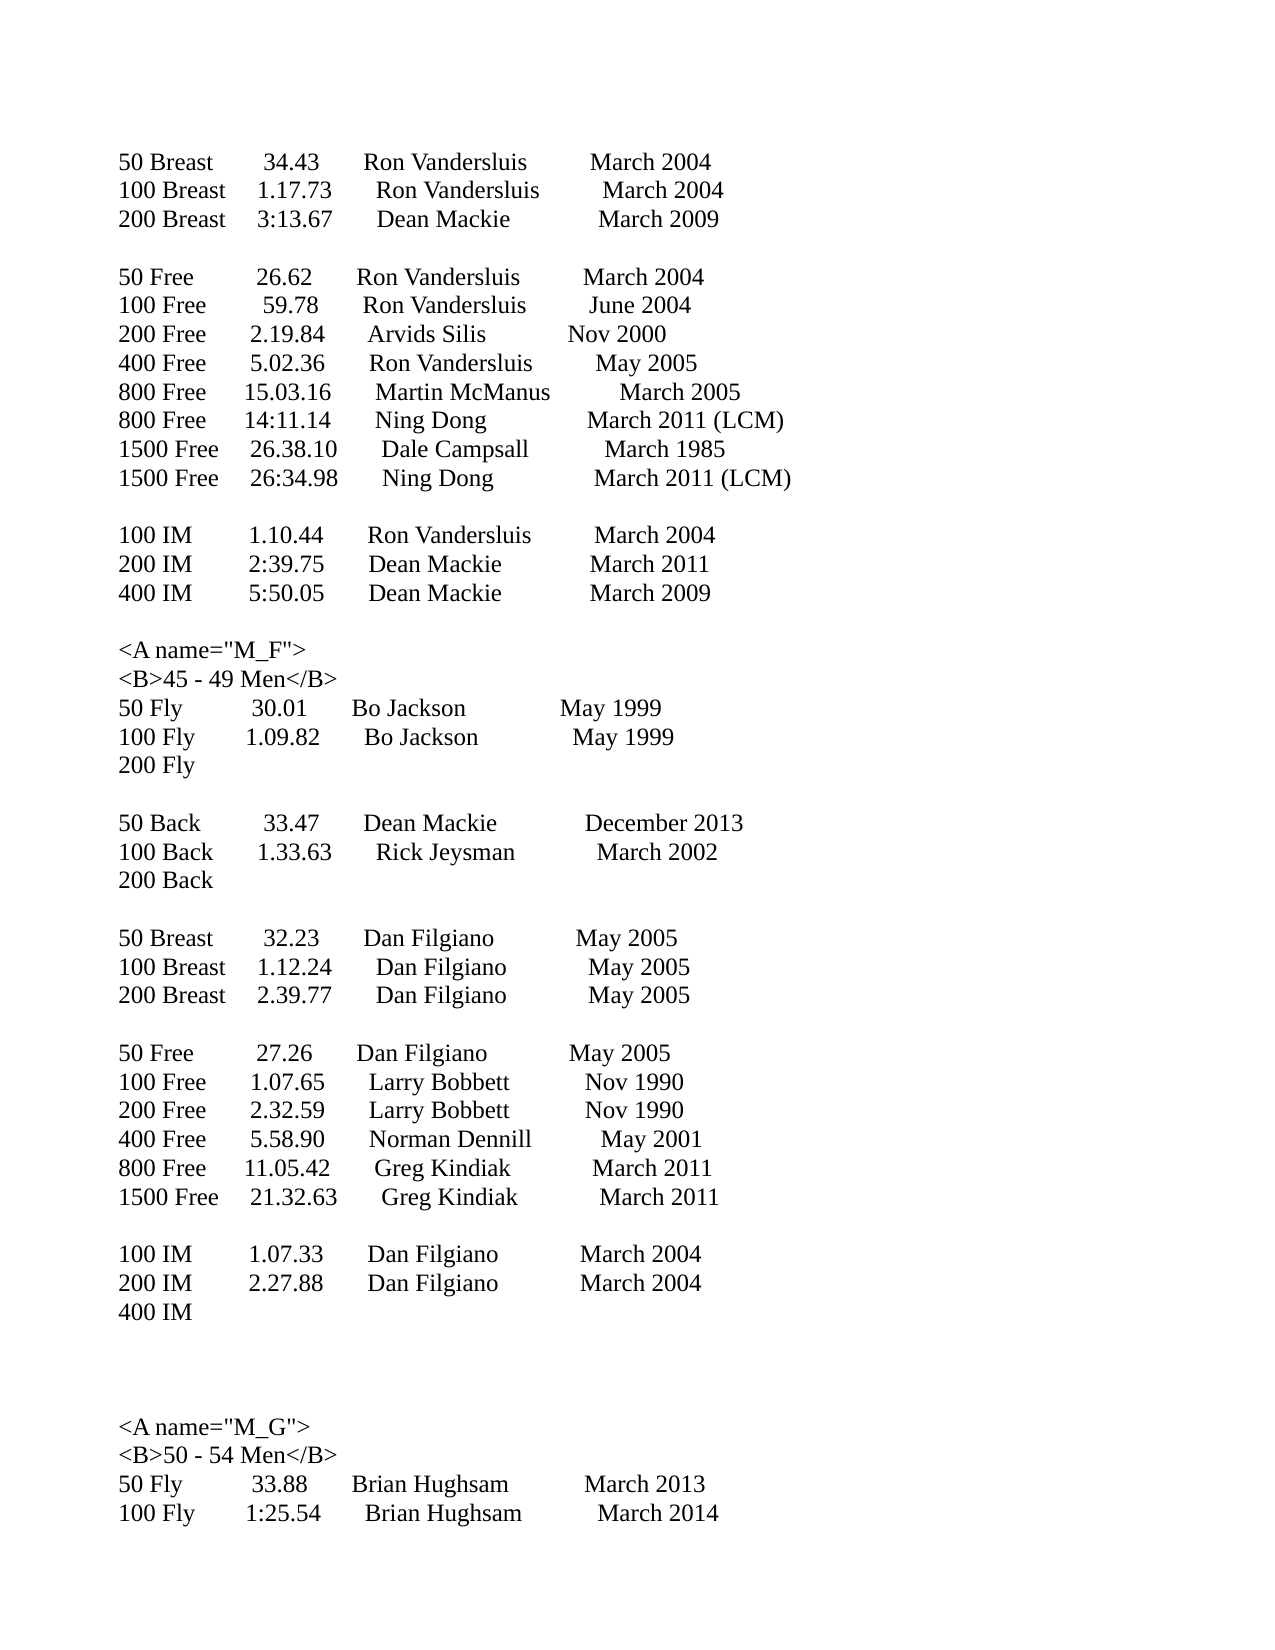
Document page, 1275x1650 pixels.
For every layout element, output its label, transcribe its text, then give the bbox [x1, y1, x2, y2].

text 200 Breast 3:13.67 Dean Mackie March 2009 [118, 204, 1157, 233]
text 1500 Free 21.32.63 Greg Kindiak March 2011 [118, 1182, 1157, 1211]
text 100 Breast 1.17.73 Ron Vandersluis March 2004 [118, 176, 1157, 204]
text 400 Free 5.58.90 Norman Dennill May 2001 [118, 1124, 1157, 1153]
text 200 Free 2.32.59 Larry Bobbett Nov 1990 [118, 1096, 1157, 1124]
text 200 IM 2:39.75 Dean Mackie March 2011 [118, 549, 1157, 578]
text 50 Breast 34.43 Ron Vandersluis March 2004 [118, 147, 1157, 176]
text 100 Breast 1.12.24 Dan Filgiano May 2005 [118, 952, 1157, 981]
text 200 Breast 2.39.77 Dan Filgiano May 2005 [118, 981, 1157, 1009]
text 200 Back [118, 866, 1157, 894]
text 400 IM 5:50.05 Dean Mackie March 2009 [118, 578, 1157, 607]
text 100 Back 1.33.63 Rick Jeysman March 2002 [118, 837, 1157, 866]
text <B>45 - 49 Men</B> [118, 664, 1157, 693]
text 200 Fly [118, 751, 1157, 779]
text 50 Back 33.47 Dean Mackie December 2013 [118, 808, 1157, 837]
text 200 Free 2.19.84 Arvids Silis Nov 2000 [118, 319, 1157, 348]
text <A name="M_F"> [118, 636, 1157, 664]
text 1500 Free 26:34.98 Ning Dong March 2011 (LCM) [118, 463, 1157, 492]
text 100 IM 1.07.33 Dan Filgiano March 2004 [118, 1239, 1157, 1268]
text 400 Free 5.02.36 Ron Vandersluis May 2005 [118, 348, 1157, 377]
text 1500 Free 26.38.10 Dale Campsall March 1985 [118, 434, 1157, 463]
text 100 Fly 1.09.82 Bo Jackson May 1999 [118, 722, 1157, 751]
text 800 Free 15.03.16 Martin McManus March 2005 [118, 377, 1157, 406]
text <A name="M_G"> [118, 1412, 1157, 1441]
text 100 Fly 1:25.54 Brian Hughsam March 2014 [118, 1498, 1157, 1527]
text 100 IM 1.10.44 Ron Vandersluis March 2004 [118, 521, 1157, 549]
text 200 IM 2.27.88 Dan Filgiano March 2004 [118, 1268, 1157, 1297]
text 50 Breast 32.23 Dan Filgiano May 2005 [118, 923, 1157, 952]
text 50 Fly 30.01 Bo Jackson May 1999 [118, 693, 1157, 722]
text 50 Free 26.62 Ron Vandersluis March 2004 [118, 262, 1157, 291]
text 100 Free 59.78 Ron Vandersluis June 2004 [118, 291, 1157, 319]
text 100 Free 1.07.65 Larry Bobbett Nov 1990 [118, 1067, 1157, 1096]
text 50 Fly 33.88 Brian Hughsam March 2013 [118, 1469, 1157, 1498]
text 400 IM [118, 1297, 1157, 1326]
text 800 Free 14:11.14 Ning Dong March 2011 (LCM) [118, 406, 1157, 434]
text 50 Free 27.26 Dan Filgiano May 2005 [118, 1038, 1157, 1067]
text 800 Free 11.05.42 Greg Kindiak March 2011 [118, 1153, 1157, 1182]
text <B>50 - 54 Men</B> [118, 1441, 1157, 1469]
